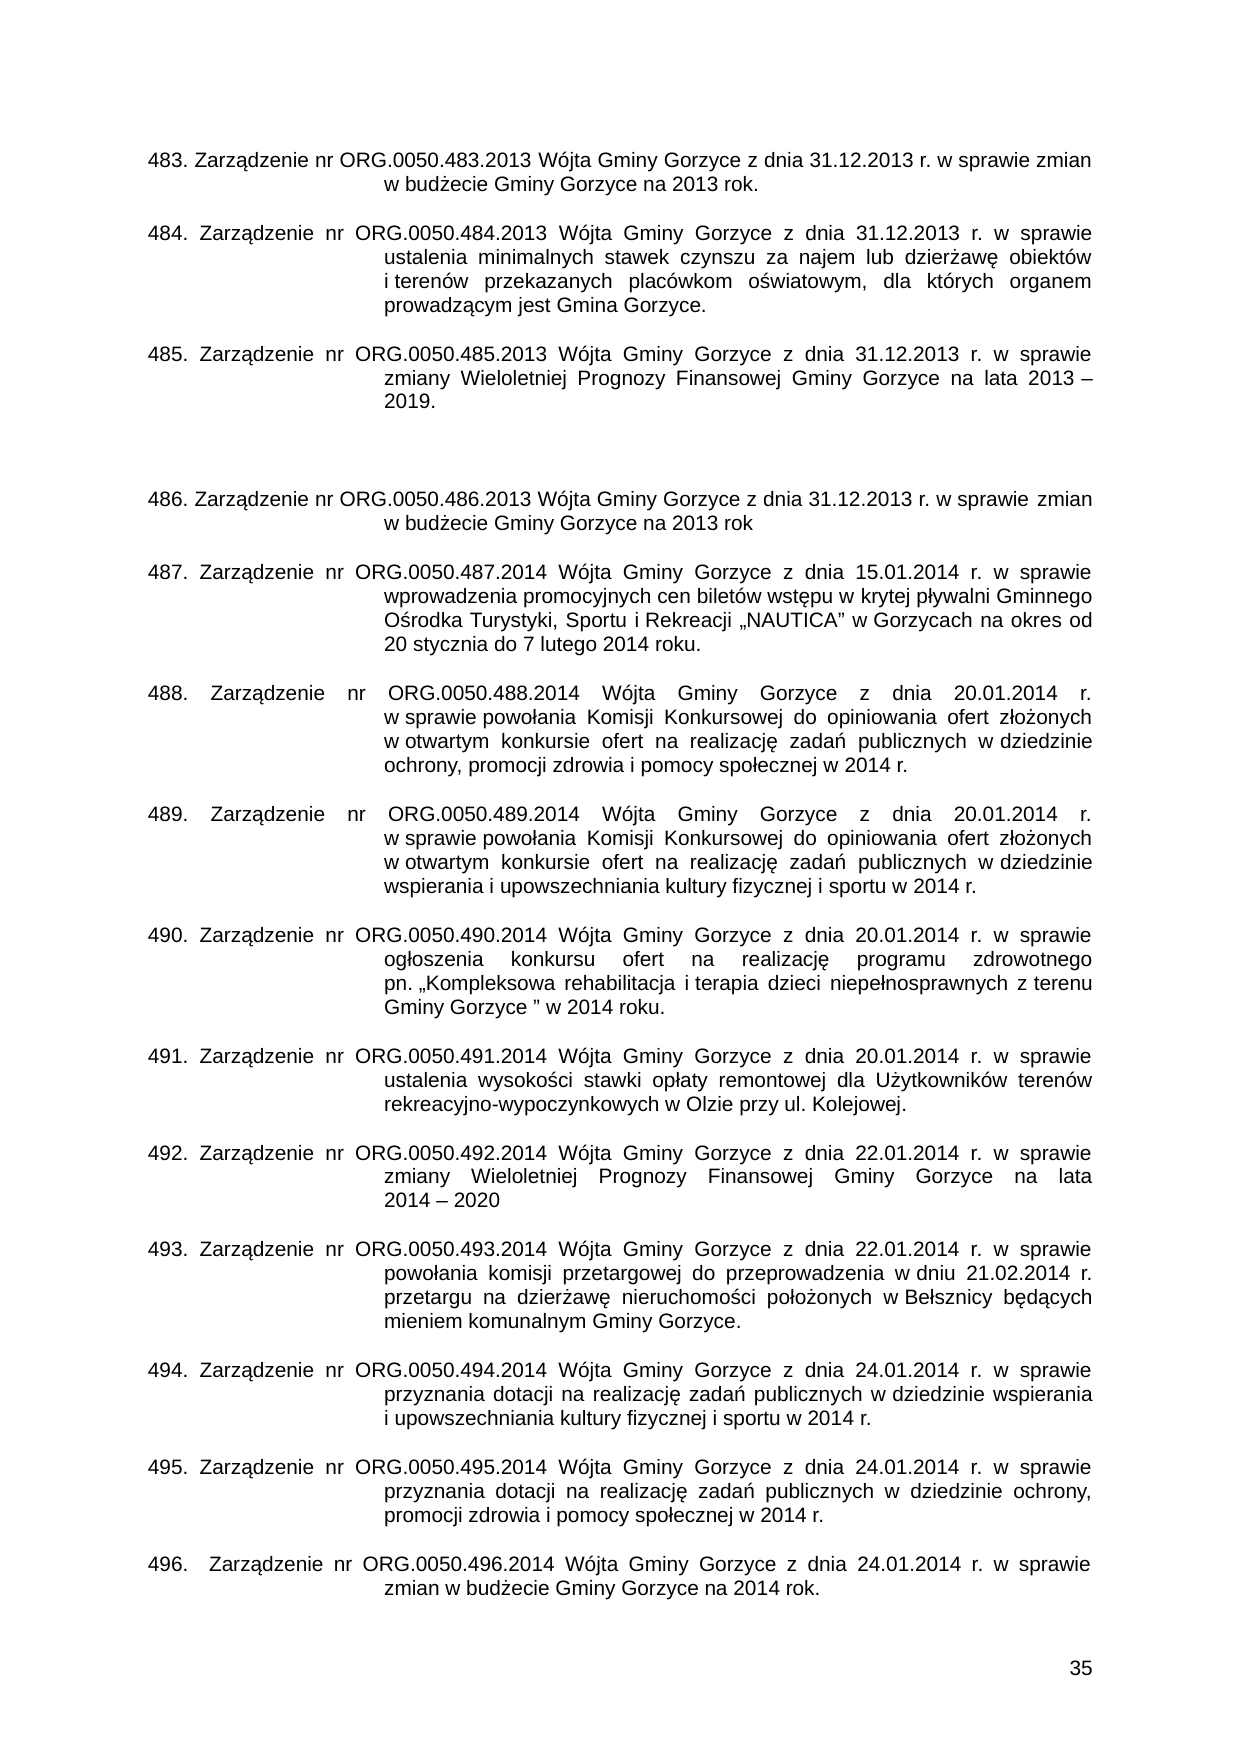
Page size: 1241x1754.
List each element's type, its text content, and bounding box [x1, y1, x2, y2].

text 494. Zarządzenie nr ORG.0050.494.2014 Wójta Gminy Gorzyce z dnia 24.01.2014 r. w sprawie przyznania dotacji na realizację zadań publicznych w dziedzinie wspierania i upowszechniania kultury fizycznej i sportu w 2014 r. [148, 1358, 1092, 1430]
text 486. Zarządzenie nr ORG.0050.486.2013 Wójta Gminy Gorzyce z dnia 31.12.2013 r. w sprawie zmian w budżecie Gminy Gorzyce na 2013 rok [148, 487, 1092, 535]
text 489. Zarządzenie nr ORG.0050.489.2014 Wójta Gminy Gorzyce z dnia 20.01.2014 r. w sprawie powołania Komisji Konkursowej do opiniowania ofert złożonych w otwartym konkursie ofert na realizację zadań publicznych w dziedzinie wspierania i upowszechniania kultury fizycznej i sportu w 2014 r. [148, 802, 1092, 898]
text 484. Zarządzenie nr ORG.0050.484.2013 Wójta Gminy Gorzyce z dnia 31.12.2013 r. w sprawie ustalenia minimalnych stawek czynszu za najem lub dzierżawę obiektów i terenów przekazanych placówkom oświatowym, dla których organem prowadzącym jest Gmina Gorzyce. [148, 221, 1092, 316]
text 496. Zarządzenie nr ORG.0050.496.2014 Wójta Gminy Gorzyce z dnia 24.01.2014 r. w sprawie zmian w budżecie Gminy Gorzyce na 2014 rok. [148, 1552, 1092, 1600]
text 485. Zarządzenie nr ORG.0050.485.2013 Wójta Gminy Gorzyce z dnia 31.12.2013 r. w sprawie zmiany Wieloletniej Prognozy Finansowej Gminy Gorzyce na lata 2013 – 2019. [148, 341, 1092, 413]
text 493. Zarządzenie nr ORG.0050.493.2014 Wójta Gminy Gorzyce z dnia 22.01.2014 r. w sprawie powołania komisji przetargowej do przeprowadzenia w dniu 21.02.2014 r. przetargu na dzierżawę nieruchomości położonych w Bełsznicy będących mieniem komunalnym Gminy Gorzyce. [148, 1237, 1092, 1333]
text 491. Zarządzenie nr ORG.0050.491.2014 Wójta Gminy Gorzyce z dnia 20.01.2014 r. w sprawie ustalenia wysokości stawki opłaty remontowej dla Użytkowników terenów rekreacyjno-wypoczynkowych w Olzie przy ul. Kolejowej. [148, 1043, 1092, 1115]
text 490. Zarządzenie nr ORG.0050.490.2014 Wójta Gminy Gorzyce z dnia 20.01.2014 r. w sprawie ogłoszenia konkursu ofert na realizację programu zdrowotnego pn. „Kompleksowa rehabilitacja i terapia dzieci niepełnosprawnych z terenu Gminy Gorzyce ” w 2014 roku. [148, 923, 1092, 1018]
text 487. Zarządzenie nr ORG.0050.487.2014 Wójta Gminy Gorzyce z dnia 15.01.2014 r. w sprawie wprowadzenia promocyjnych cen biletów wstępu w krytej pływalni Gminnego Ośrodka Turystyki, Sportu i Rekreacji „NAUTICA” w Gorzycach na okres od 20 stycznia do 7 lutego 2014 roku. [148, 560, 1092, 656]
text 492. Zarządzenie nr ORG.0050.492.2014 Wójta Gminy Gorzyce z dnia 22.01.2014 r. w sprawie zmiany Wieloletniej Prognozy Finansowej Gminy Gorzyce na lata 2014 – 2020 [148, 1140, 1092, 1212]
text 483. Zarządzenie nr ORG.0050.483.2013 Wójta Gminy Gorzyce z dnia 31.12.2013 r. w sprawie zmian w budżecie Gminy Gorzyce na 2013 rok. [148, 148, 1092, 196]
text 495. Zarządzenie nr ORG.0050.495.2014 Wójta Gminy Gorzyce z dnia 24.01.2014 r. w sprawie przyznania dotacji na realizację zadań publicznych w dziedzinie ochrony, promocji zdrowia i pomocy społecznej w 2014 r. [148, 1455, 1092, 1527]
text 488. Zarządzenie nr ORG.0050.488.2014 Wójta Gminy Gorzyce z dnia 20.01.2014 r. w sprawie powołania Komisji Konkursowej do opiniowania ofert złożonych w otwartym konkursie ofert na realizację zadań publicznych w dziedzinie ochrony, promocji zdrowia i pomocy społecznej w 2014 r. [148, 681, 1092, 777]
